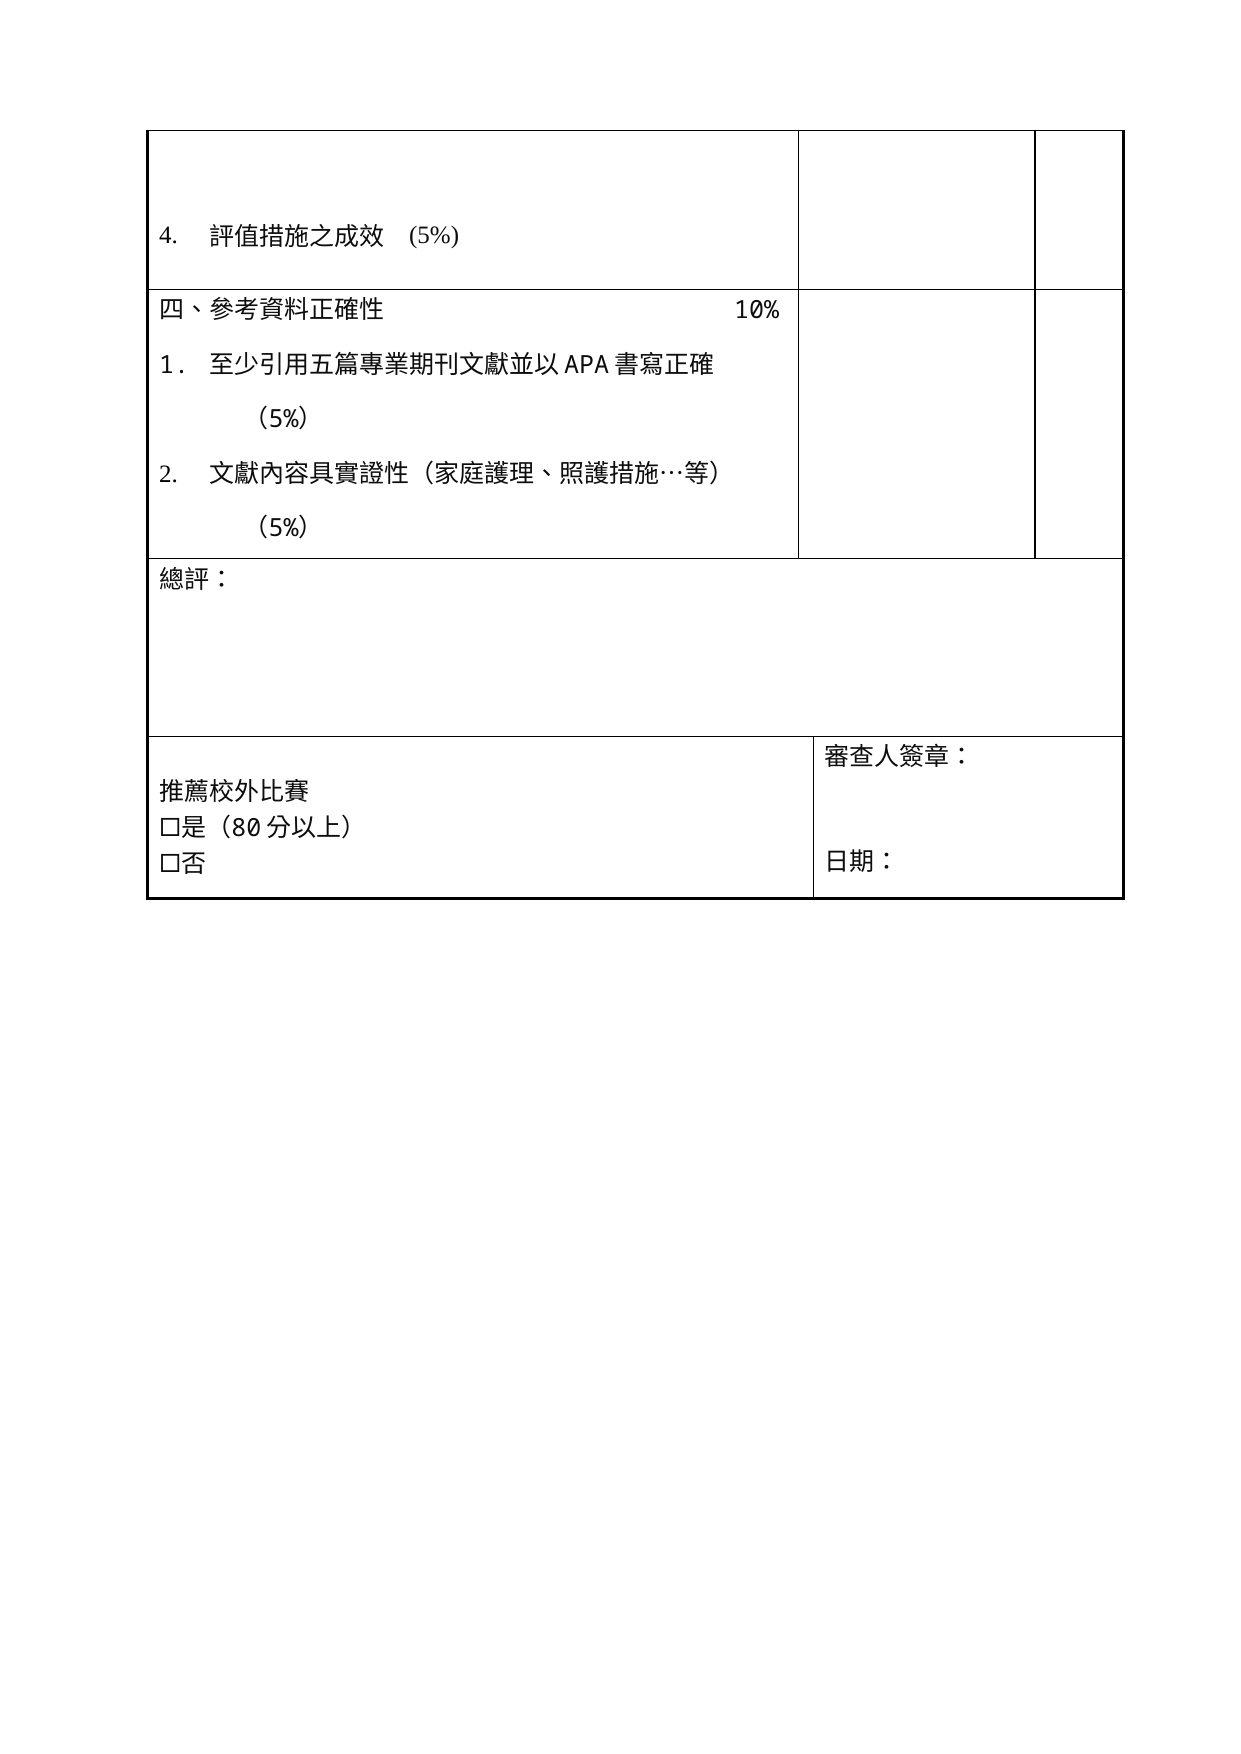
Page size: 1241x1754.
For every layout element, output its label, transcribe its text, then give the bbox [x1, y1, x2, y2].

table_cell 四、參考資料正確性 10% 至少引用五篇專業期刊文獻並以APA書寫正確（5%） 文獻內容具實證性（家庭護理、照護措施…等）（5%） [149, 290, 798, 558]
table_cell 三、照護措施及評值能力： 30% 健康或護理問題之合適性 (5%) 問題與措施之一致性 （10%） 家庭護理措施之個別性 (10%) 評值措施之成效 (5%) [149, 131, 798, 289]
table_cell 推薦校外比賽 是（80分以上） 否 [149, 737, 813, 897]
table_cell [1036, 131, 1122, 289]
table_cell [799, 290, 1034, 558]
table_cell 審查人簽章： 日期： [814, 737, 1122, 897]
table_cell 總評： [149, 559, 1122, 736]
table_cell [799, 131, 1034, 289]
table_cell [1036, 290, 1122, 558]
